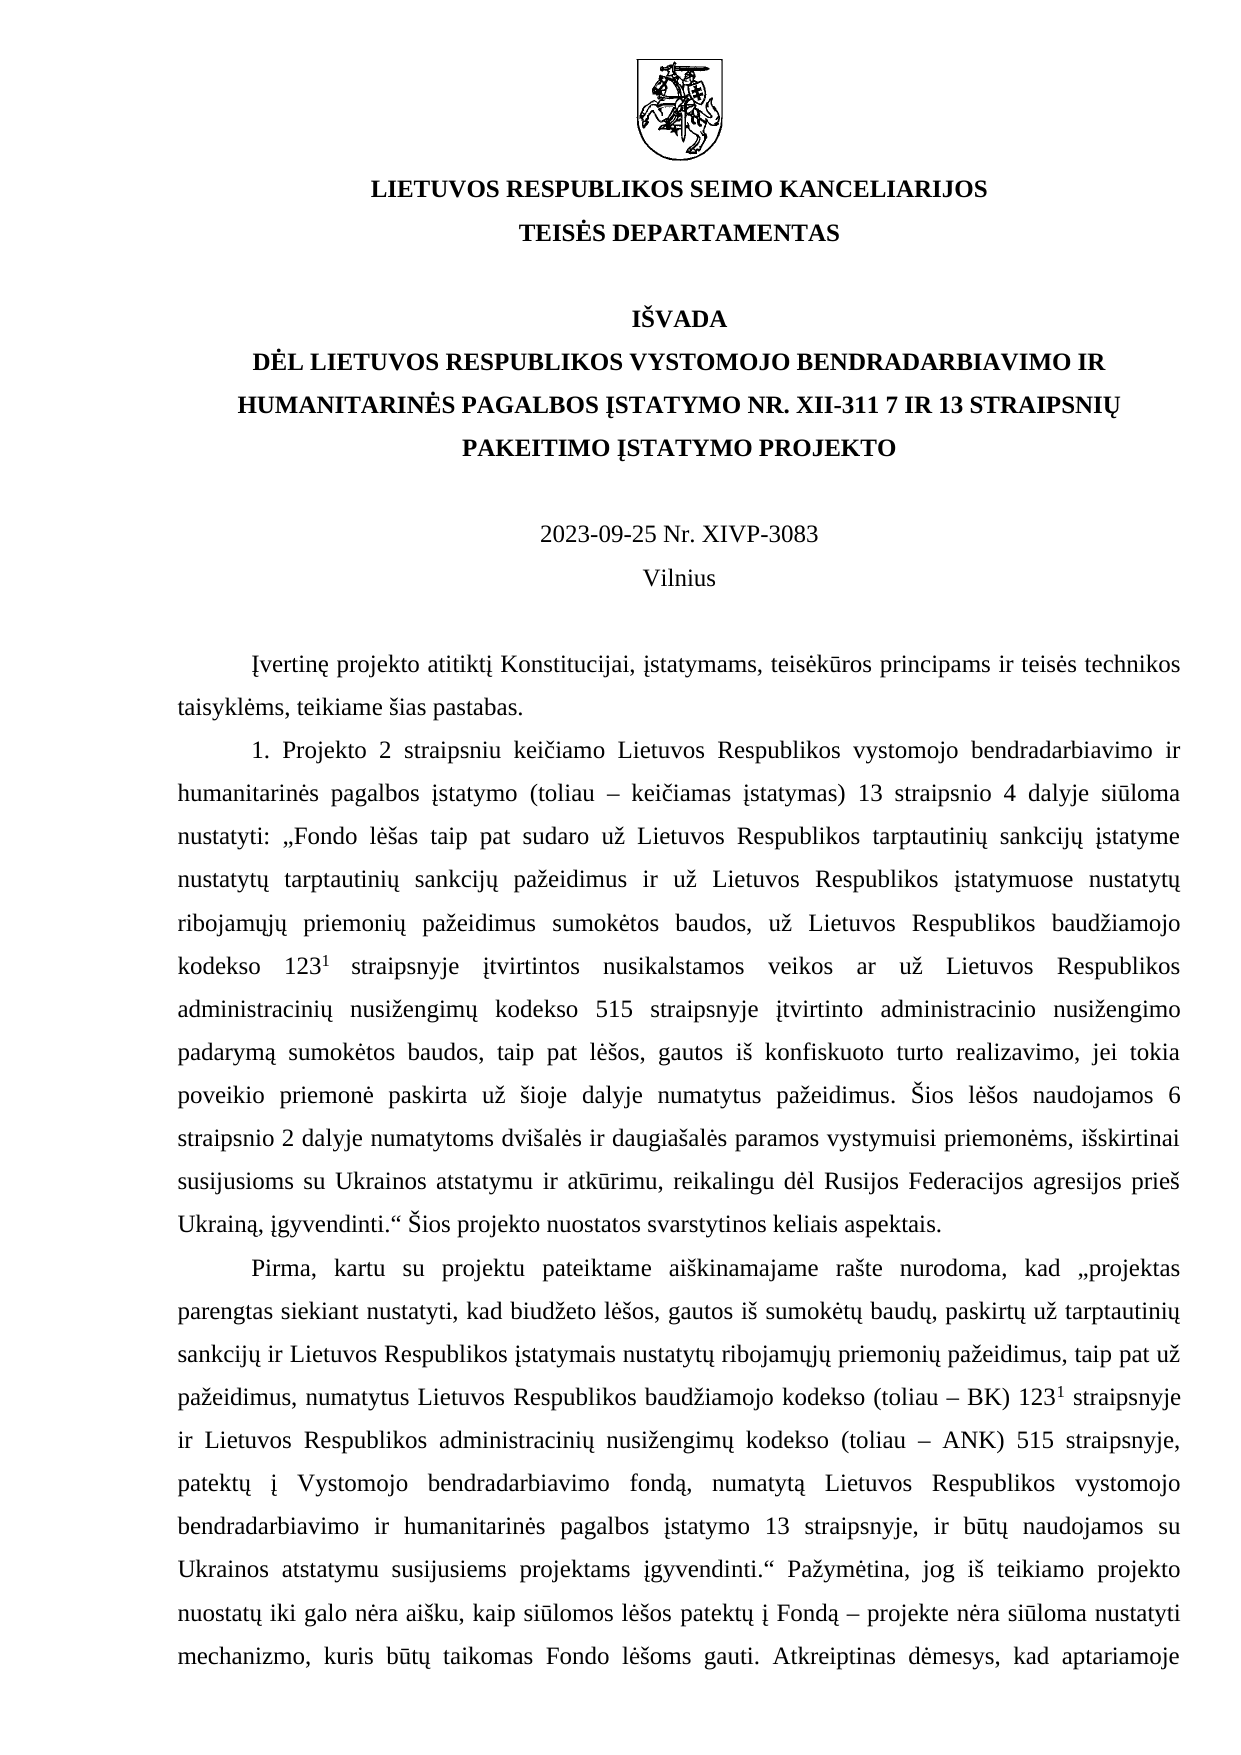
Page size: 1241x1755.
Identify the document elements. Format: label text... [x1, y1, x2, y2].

text Pirma, kartu su projektu pateiktame aiškinamajame rašte nurodoma, kad „projektas parengtas siekiant nustatyti, kad biudžeto lėšos, gautos iš sumokėtų baudų, paskirtų už tarptautinių sankcijų ir Lietuvos Respublikos įstatymais nustatytų ribojamųjų priemonių pažeidimus, taip pat už pažeidimus, numatytus Lietuvos Respublikos baudžiamojo kodekso (toliau – BK) 1231 straipsnyje ir Lietuvos Respublikos administracinių nusižengimų kodekso (toliau – ANK) 515 straipsnyje, patektų į Vystomojo bendradarbiavimo fondą, numatytą Lietuvos Respublikos vystomojo bendradarbiavimo ir humanitarinės pagalbos įstatymo 13 straipsnyje, ir būtų naudojamos su Ukrainos atstatymu susijusiems projektams įgyvendinti.“ Pažymėtina, jog iš teikiamo projekto nuostatų iki galo nėra aišku, kaip siūlomos lėšos patektų į Fondą – projekte nėra siūloma nustatyti mechanizmo, kuris būtų taikomas Fondo lėšoms gauti. Atkreiptinas dėmesys, kad aptariamoje [177, 1253, 1181, 1669]
text Įvertinę projekto atitiktį Konstitucijai, įstatymams, teisėkūros principams ir teisės technikos taisyklėms, teikiame šias pastabas. [177, 649, 1181, 721]
text 2023-09-25 Nr. XIVP-3083 [177, 519, 1181, 548]
text DĖL LIETUVOS RESPUBLIKOS VYSTOMOJO BENDRADARBIAVIMO IR HUMANITARINĖS PAGALBOS ĮSTATYMO NR. XII-311 7 IR 13 STRAIPSNIŲ PAKEITIMO ĮSTATYMO PROJEKTO [177, 347, 1181, 462]
text Vilnius [177, 563, 1181, 591]
subtitle TEISĖS DEPARTAMENTAS [177, 218, 1181, 246]
text 1. Projekto 2 straipsniu keičiamo Lietuvos Respublikos vystomojo bendradarbiavimo ir humanitarinės pagalbos įstatymo (toliau – keičiamas įstatymas) 13 straipsnio 4 dalyje siūloma nustatyti: „Fondo lėšas taip pat sudaro už Lietuvos Respublikos tarptautinių sankcijų įstatyme nustatytų tarptautinių sankcijų pažeidimus ir už Lietuvos Respublikos įstatymuose nustatytų ribojamųjų priemonių pažeidimus sumokėtos baudos, už Lietuvos Respublikos baudžiamojo kodekso 1231 straipsnyje įtvirtintos nusikalstamos veikos ar už Lietuvos Respublikos administracinių nusižengimų kodekso 515 straipsnyje įtvirtinto administracinio nusižengimo padarymą sumokėtos baudos, taip pat lėšos, gautos iš konfiskuoto turto realizavimo, jei tokia poveikio priemonė paskirta už šioje dalyje numatytus pažeidimus. Šios lėšos naudojamos 6 straipsnio 2 dalyje numatytoms dvišalės ir daugiašalės paramos vystymuisi priemonėms, išskirtinai susijusioms su Ukrainos atstatymu ir atkūrimu, reikalingu dėl Rusijos Federacijos agresijos prieš Ukrainą, įgyvendinti.“ Šios projekto nuostatos svarstytinos keliais aspektais. [177, 735, 1181, 1238]
text IŠVADA [177, 304, 1181, 333]
text LIETUVOS RESPUBLIKOS SEIMO KANCELIARIJOS [177, 174, 1181, 203]
